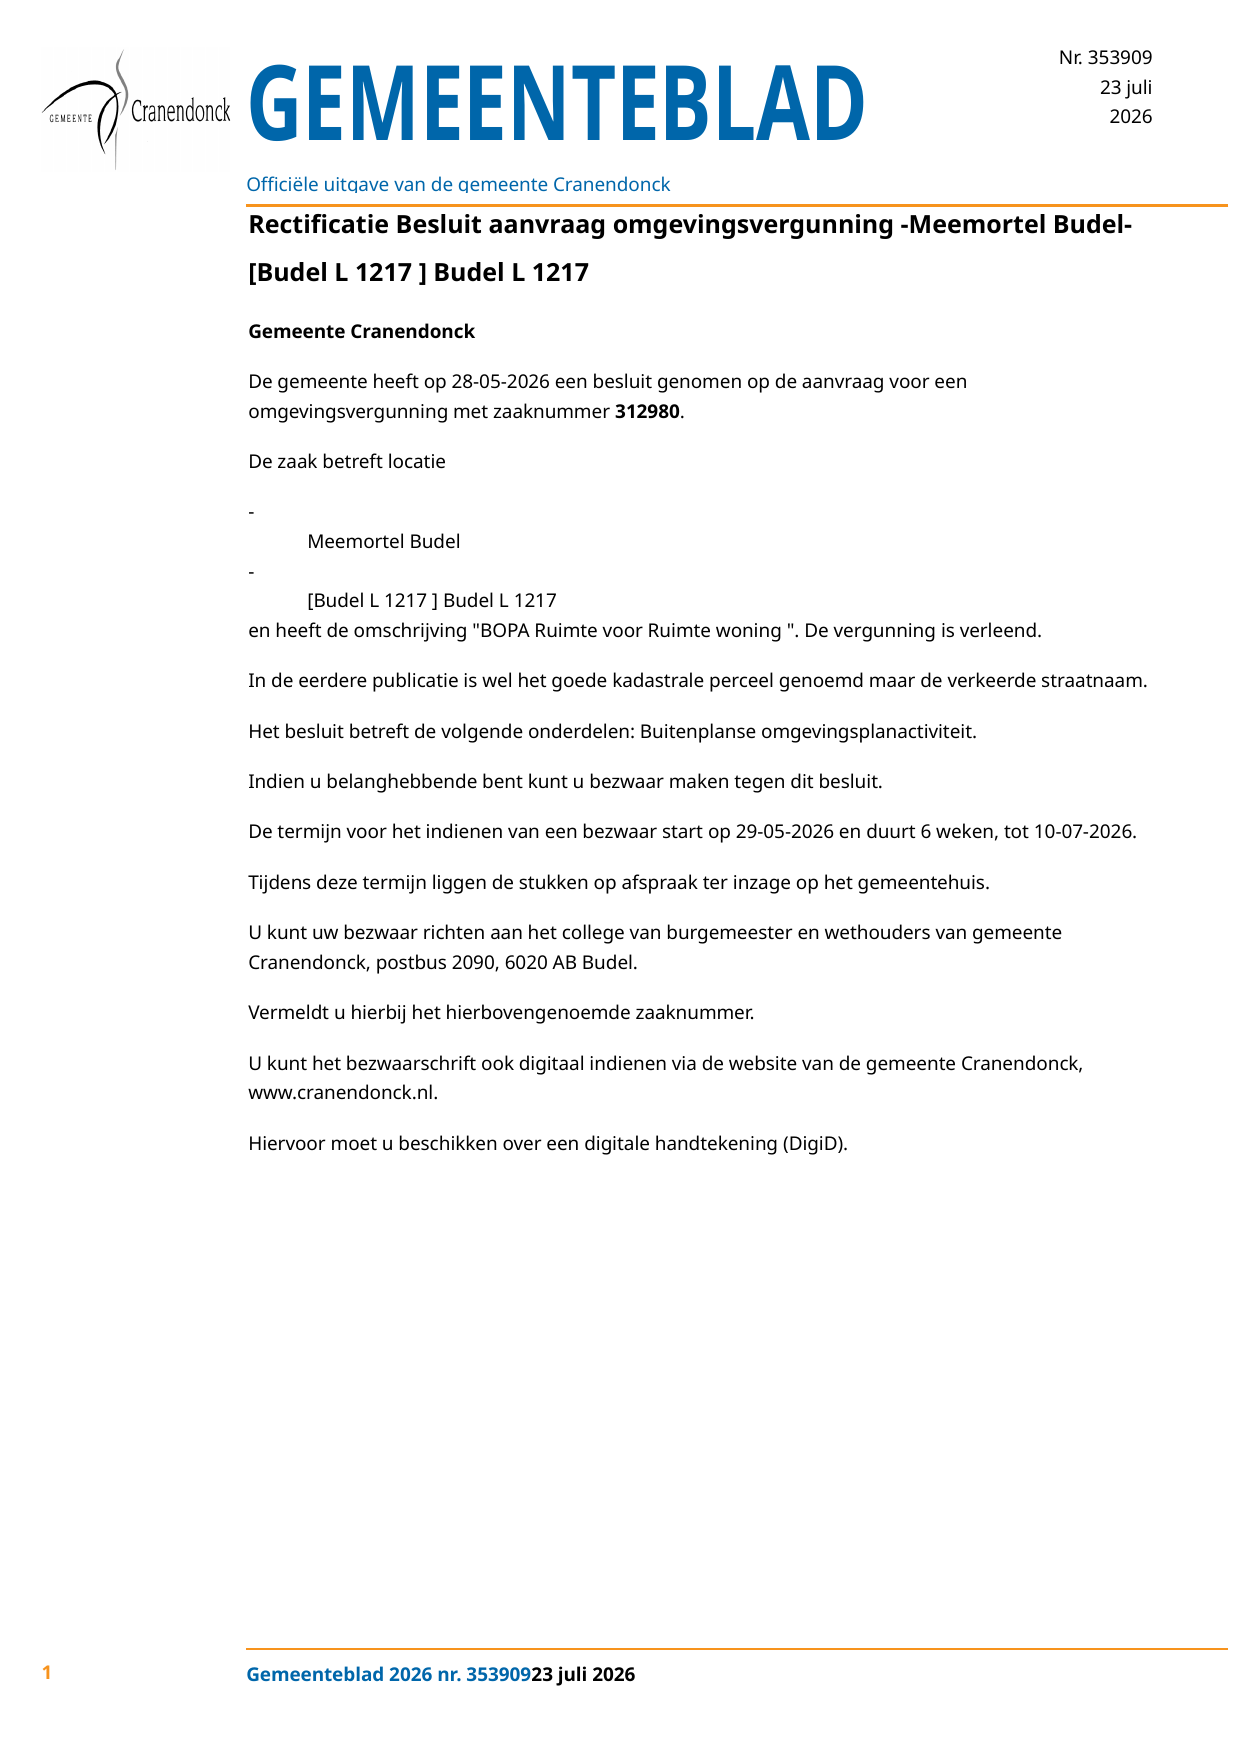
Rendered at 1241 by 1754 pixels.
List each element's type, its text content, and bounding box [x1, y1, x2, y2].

text Gemeente Cranendonck [248, 318, 1152, 344]
text De termijn voor het indienen van een bezwaar start op 29-05-2026 en duurt 6 weken, tot 10-07-2026. [248, 819, 1152, 844]
list Meemortel Budel [248, 528, 1152, 554]
picture [41, 47, 231, 172]
text De zaak betreft locatie [248, 448, 1152, 474]
text Het besluit betreft de volgende onderdelen: Buitenplanse omgevingsplanactiviteit. [248, 718, 1152, 744]
text Hiervoor moet u beschikken over een digitale handtekening (DigiD). [248, 1130, 1152, 1156]
text U kunt uw bezwaar richten aan het college van burgemeester en wethouders van gemeente Cranendonck, postbus 2090, 6020 AB Budel. [248, 919, 1152, 975]
text De gemeente heeft op 28-05-2026 een besluit genomen op de aanvraag voor een omgevingsvergunning met zaaknummer 312980. [248, 368, 1152, 424]
text In de eerdere publicatie is wel het goede kadastrale perceel genoemd maar de verkeerde straatnaam. [248, 667, 1152, 693]
text Rectificatie Besluit aanvraag omgevingsvergunning -Meemortel Budel- [Budel L 1217 ] Budel L 1217 [248, 207, 1152, 288]
text Vermeldt u hierbij het hierbovengenoemde zaaknummer. [248, 999, 1152, 1025]
text Indien u belanghebbende bent kunt u bezwaar maken tegen dit besluit. [248, 768, 1152, 794]
text Tijdens deze termijn liggen de stukken op afspraak ter inzage op het gemeentehuis. [248, 869, 1152, 895]
text U kunt het bezwaarschrift ook digitaal indienen via de website van de gemeente Cranendonck, www.cranendonck.nl. [248, 1050, 1152, 1105]
text en heeft de omschrijving "BOPA Ruimte voor Ruimte woning ". De vergunning is verleend. [248, 617, 1152, 643]
list [Budel L 1217 ] Budel L 1217 [248, 587, 1152, 613]
